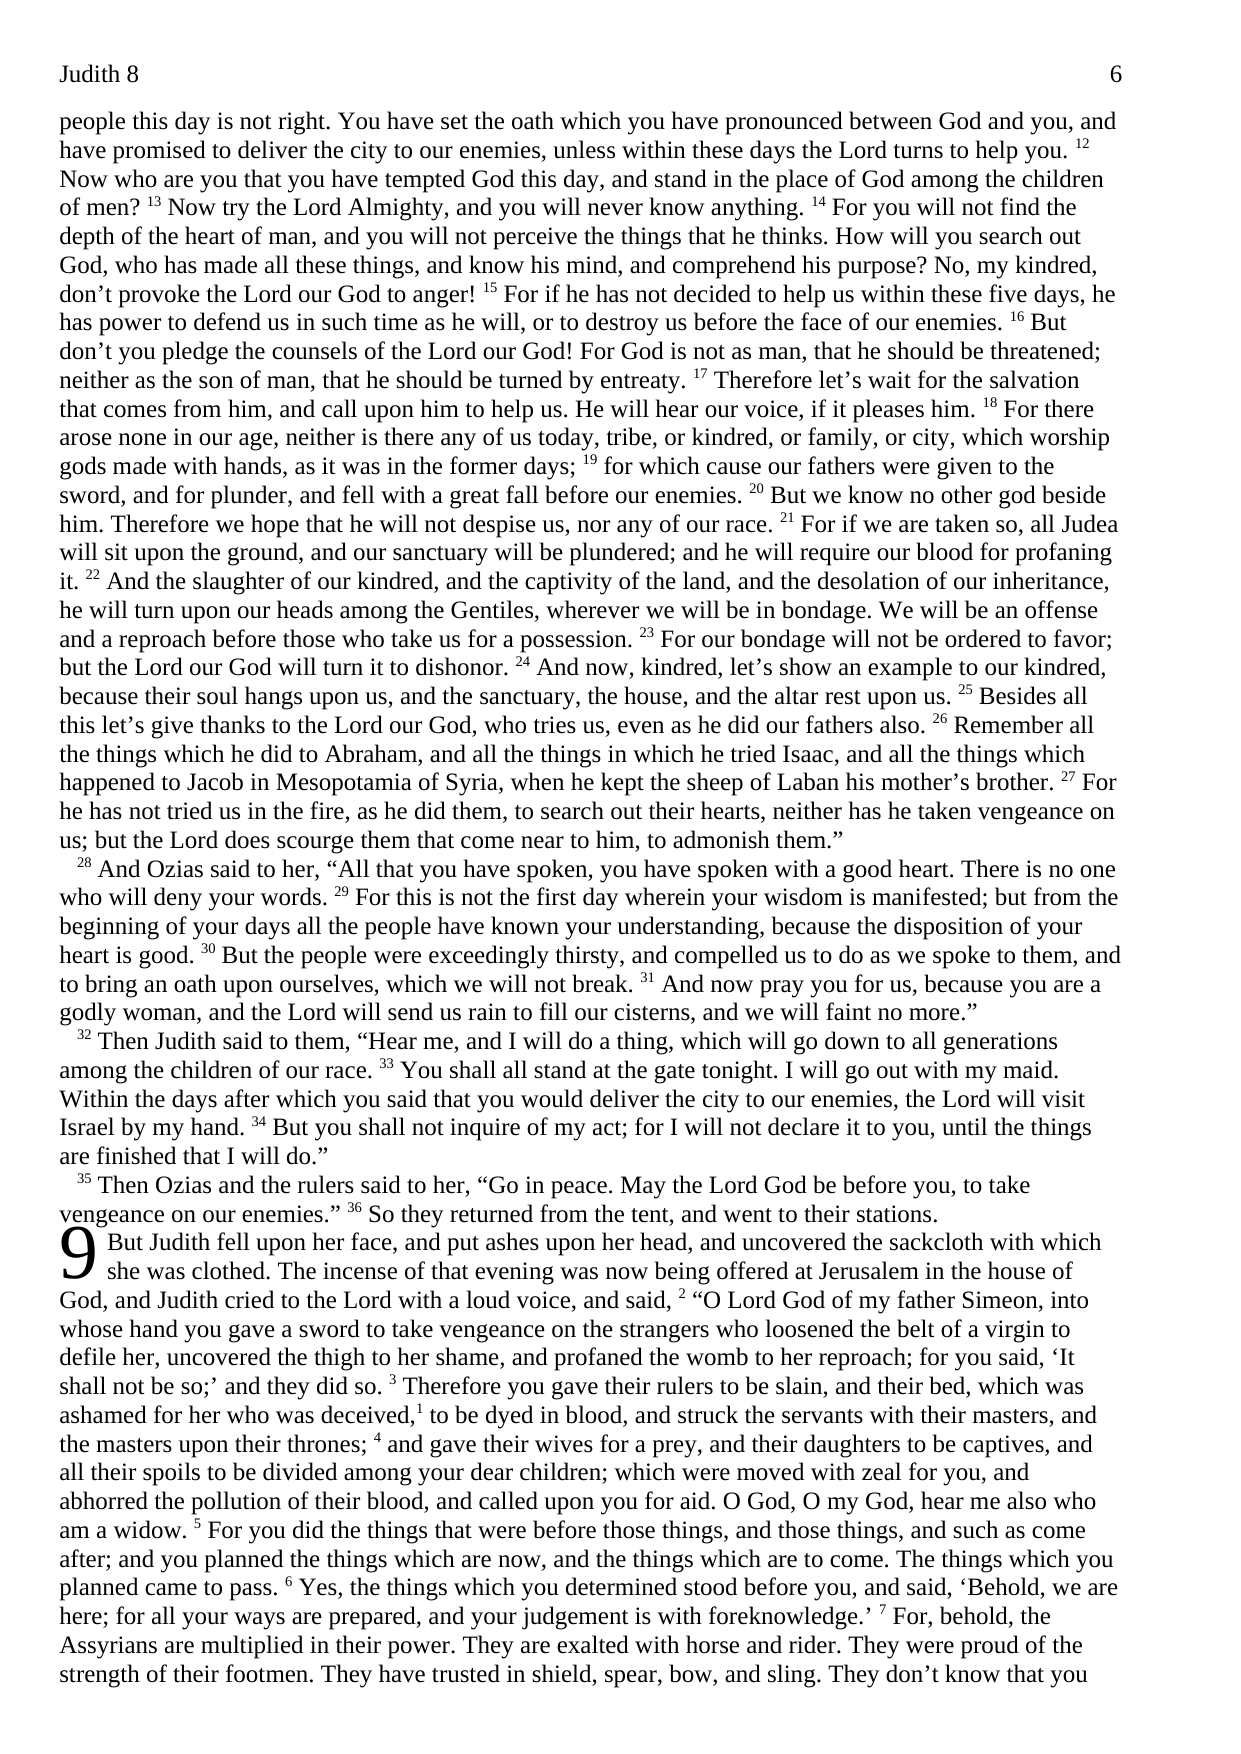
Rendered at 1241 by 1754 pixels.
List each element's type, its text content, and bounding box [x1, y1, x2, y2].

text 28 And Ozias said to her, “All that you have spoken, you have spoken with a good heart. There is no one who will deny your words. 29 For this is not the first day wherein your wisdom is manifested; but from the beginning of your days all the people have known your understanding, because the disposition of your heart is good. 30 But the people were exceedingly thirsty, and compelled us to do as we spoke to them, and to bring an oath upon ourselves, which we will not break. 31 And now pray you for us, because you are a godly woman, and the Lord will send us rain to fill our cisterns, and we will faint no more.” [59, 854, 1122, 1026]
text 35 Then Ozias and the rulers said to her, “Go in peace. May the Lord God be before you, to take vengeance on our enemies.” 36 So they returned from the tent, and went to their stations. [59, 1170, 1122, 1227]
text people this day is not right. You have set the oath which you have pronounced between God and you, and have promised to deliver the city to our enemies, unless within these days the Lord turns to help you. 12 Now who are you that you have tempted God this day, and stand in the place of God among the children of men? 13 Now try the Lord Almighty, and you will never know anything. 14 For you will not find the depth of the heart of man, and you will not perceive the things that he thinks. How will you search out God, who has made all these things, and know his mind, and comprehend his purpose? No, my kindred, don’t provoke the Lord our God to anger! 15 For if he has not decided to help us within these five days, he has power to defend us in such time as he will, or to destroy us before the face of our enemies. 16 But don’t you pledge the counsels of the Lord our God! For God is not as man, that he should be threatened; neither as the son of man, that he should be turned by entreaty. 17 Therefore let’s wait for the salvation that comes from him, and call upon him to help us. He will hear our voice, if it pleases him. 18 For there arose none in our age, neither is there any of us today, tribe, or kindred, or family, or city, which worship gods made with hands, as it was in the former days; 19 for which cause our fathers were given to the sword, and for plunder, and fell with a great fall before our enemies. 20 But we know no other god beside him. Therefore we hope that he will not despise us, nor any of our race. 21 For if we are taken so, all Judea will sit upon the ground, and our sanctuary will be plundered; and he will require our blood for profaning it. 22 And the slaughter of our kindred, and the captivity of the land, and the desolation of our inheritance, he will turn upon our heads among the Gentiles, wherever we will be in bondage. We will be an offense and a reproach before those who take us for a possession. 23 For our bondage will not be ordered to favor; but the Lord our God will turn it to dishonor. 24 And now, kindred, let’s show an example to our kindred, because their soul hangs upon us, and the sanctuary, the house, and the altar rest upon us. 25 Besides all this let’s give thanks to the Lord our God, who tries us, even as he did our fathers also. 26 Remember all the things which he did to Abraham, and all the things in which he tried Isaac, and all the things which happened to Jacob in Mesopotamia of Syria, when he kept the sheep of Laban his mother’s brother. 27 For he has not tried us in the fire, as he did them, to search out their hearts, neither has he taken vengeance on us; but the Lord does scourge them that come near to him, to admonish them.” [59, 106, 1122, 854]
text 9But Judith fell upon her face, and put ashes upon her head, and uncovered the sackcloth with which she was clothed. The incense of that evening was now being offered at Jerusalem in the house of God, and Judith cried to the Lord with a loud voice, and said, 2 “O Lord God of my father Simeon, into whose hand you gave a sword to take vengeance on the strangers who loosened the belt of a virgin to defile her, uncovered the thigh to her shame, and profaned the womb to her reproach; for you said, ‘It shall not be so;’ and they did so. 3 Therefore you gave their rulers to be slain, and their bed, which was ashamed for her who was deceived,1 to be dyed in blood, and struck the servants with their masters, and the masters upon their thrones; 4 and gave their wives for a prey, and their daughters to be captives, and all their spoils to be divided among your dear children; which were moved with zeal for you, and abhorred the pollution of their blood, and called upon you for aid. O God, O my God, hear me also who am a widow. 5 For you did the things that were before those things, and those things, and such as come after; and you planned the things which are now, and the things which are to come. The things which you planned came to pass. 6 Yes, the things which you determined stood before you, and said, ‘Behold, we are here; for all your ways are prepared, and your judgement is with foreknowledge.’ 7 For, behold, the Assyrians are multiplied in their power. They are exalted with horse and rider. They were proud of the strength of their footmen. They have trusted in shield, spear, bow, and sling. They don’t know that you [59, 1227, 1122, 1687]
text 32 Then Judith said to them, “Hear me, and I will do a thing, which will go down to all generations among the children of our race. 33 You shall all stand at the gate tonight. I will go out with my maid. Within the days after which you said that you would deliver the city to our enemies, the Lord will visit Israel by my hand. 34 But you shall not inquire of my act; for I will not declare it to you, until the things are finished that I will do.” [59, 1026, 1122, 1170]
